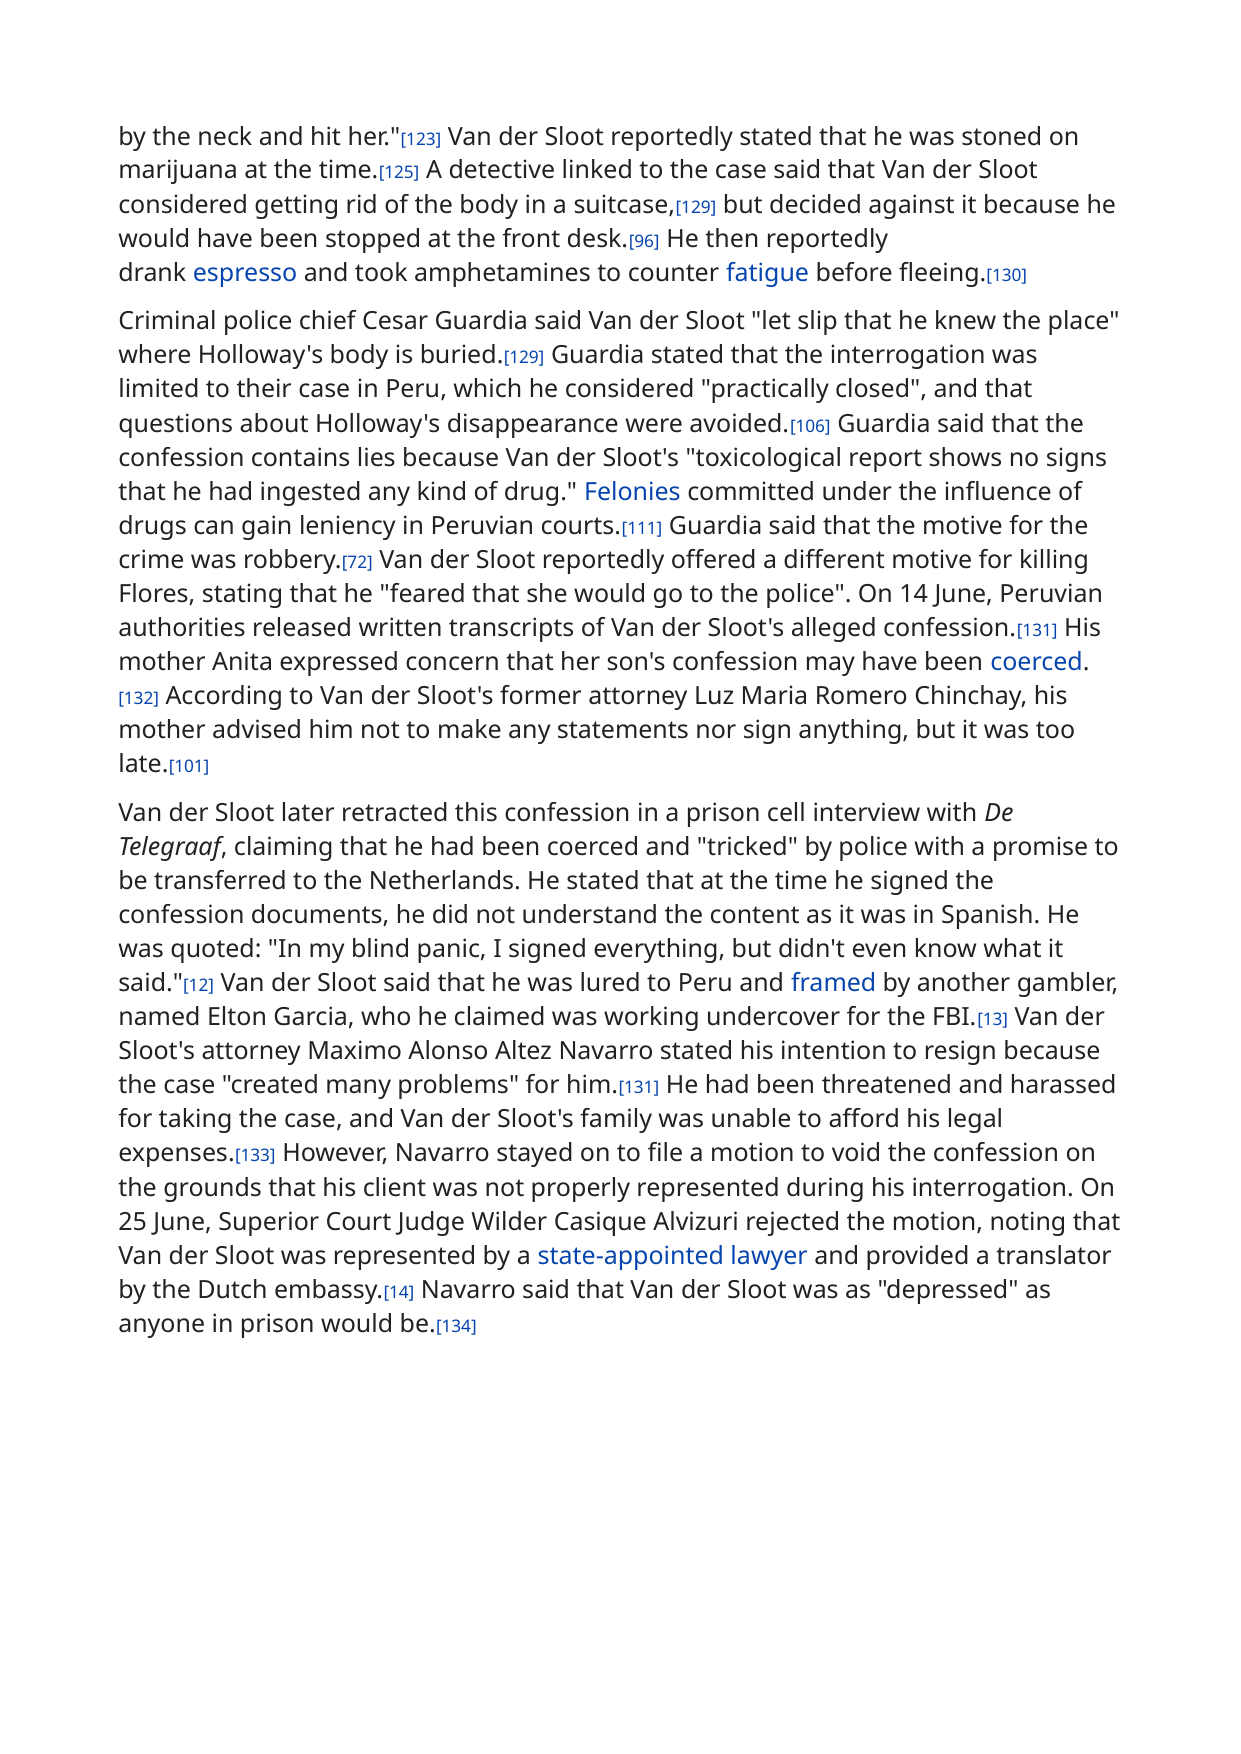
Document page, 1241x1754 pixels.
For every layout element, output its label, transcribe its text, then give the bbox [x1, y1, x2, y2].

text Criminal police chief Cesar Guardia said Van der Sloot "let slip that he knew the place" where Holloway's body is buried.[129] Guardia stated that the interrogation was limited to their case in Peru, which he considered "practically closed", and that questions about Holloway's disappearance were avoided.[106] Guardia said that the confession contains lies because Van der Sloot's "toxicological report shows no signs that he had ingested any kind of drug." Felonies committed under the influence of drugs can gain leniency in Peruvian courts.[111] Guardia said that the motive for the crime was robbery.[72] Van der Sloot reportedly offered a different motive for killing Flores, stating that he "feared that she would go to the police". On 14 June, Peruvian authorities released written transcripts of Van der Sloot's alleged confession.[131] His mother Anita expressed concern that her son's confession may have been coerced.[132] According to Van der Sloot's former attorney Luz Maria Romero Chinchay, his mother advised him not to make any statements nor sign anything, but it was too late.[101] [118, 303, 1122, 780]
text Van der Sloot later retracted this confession in a prison cell interview with De Telegraaf, claiming that he had been coerced and "tricked" by police with a promise to be transferred to the Netherlands. He stated that at the time he signed the confession documents, he did not understand the content as it was in Spanish. He was quoted: "In my blind panic, I signed everything, but didn't even know what it said."[12] Van der Sloot said that he was lured to Peru and framed by another gambler, named Elton Garcia, who he claimed was working undercover for the FBI.[13] Van der Sloot's attorney Maximo Alonso Altez Navarro stated his intention to resign because the case "created many problems" for him.[131] He had been threatened and harassed for taking the case, and Van der Sloot's family was unable to afford his legal expenses.[133] However, Navarro stayed on to file a motion to void the confession on the grounds that his client was not properly represented during his interrogation. On 25 June, Superior Court Judge Wilder Casique Alvizuri rejected the motion, noting that Van der Sloot was represented by a state-appointed lawyer and provided a translator by the Dutch embassy.[14] Navarro said that Van der Sloot was as "depressed" as anyone in prison would be.[134] [118, 794, 1122, 1339]
text by the neck and hit her."[123] Van der Sloot reportedly stated that he was stoned on marijuana at the time.[125] A detective linked to the case said that Van der Sloot considered getting rid of the body in a suitcase,[129] but decided against it because he would have been stopped at the front desk.[96] He then reportedly drank espresso and took amphetamines to counter fatigue before fleeing.[130] [118, 118, 1122, 288]
